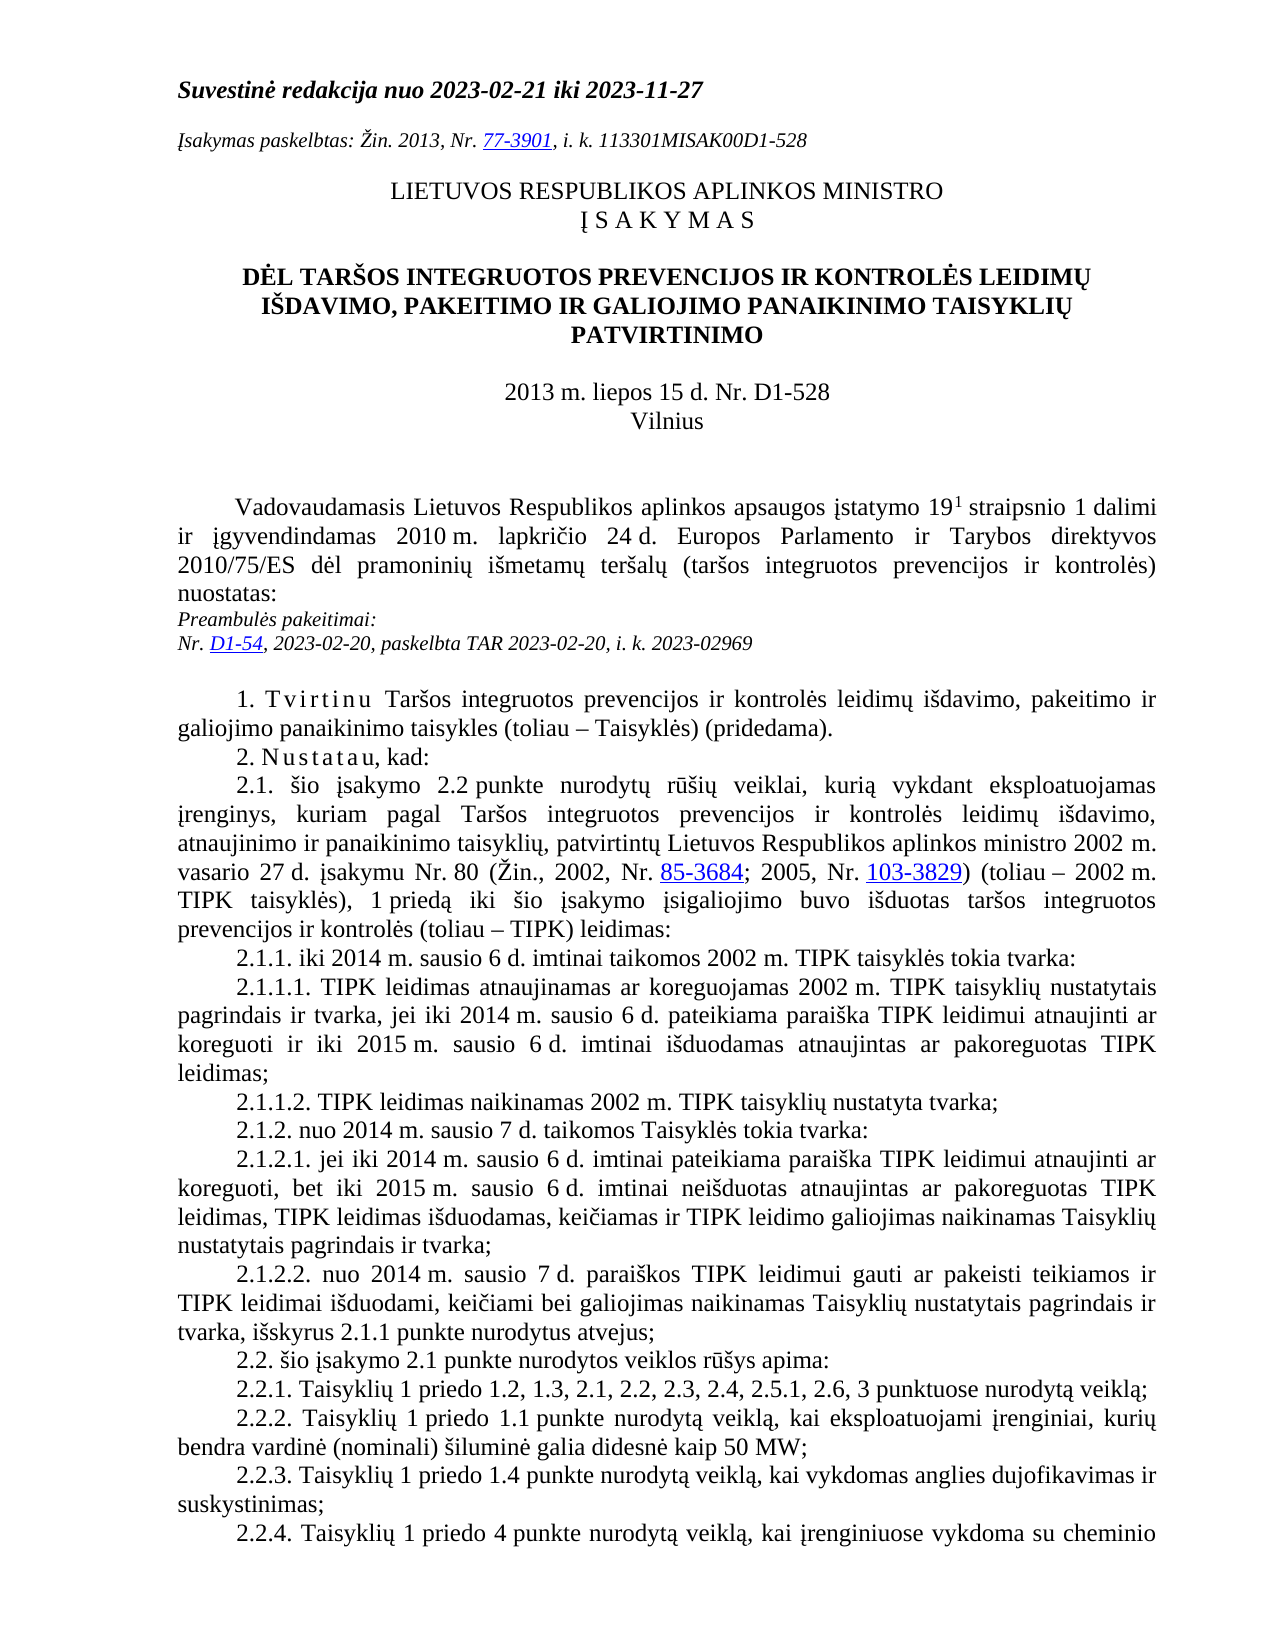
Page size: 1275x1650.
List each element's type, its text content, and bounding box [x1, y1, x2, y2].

text 2.2. šio įsakymo 2.1 punkte nurodytos veiklos rūšys apima: [177, 1345, 1157, 1374]
text Vilnius [177, 406, 1157, 435]
text 2.2.3. Taisyklių 1 priedo 1.4 punkte nurodytą veiklą, kai vykdomas anglies dujofikavimas ir suskystinimas; [177, 1460, 1157, 1518]
text Vadovaudamasis Lietuvos Respublikos aplinkos apsaugos įstatymo 191 straipsnio 1 dalimi ir įgyvendindamas 2010 m. lapkričio 24 d. Europos Parlamento ir Tarybos direktyvos 2010/75/ES dėl pramoninių išmetamų teršalų (taršos integruotos prevencijos ir kontrolės) nuostatas: [177, 492, 1157, 607]
text Suvestinė redakcija nuo 2023-02-21 iki 2023-11-27 [177, 75, 1157, 104]
text 2.2.1. Taisyklių 1 priedo 1.2, 1.3, 2.1, 2.2, 2.3, 2.4, 2.5.1, 2.6, 3 punktuose nurodytą veiklą; [177, 1374, 1157, 1403]
text 2.2.4. Taisyklių 1 priedo 4 punkte nurodytą veiklą, kai įrenginiuose vykdoma su cheminio [177, 1518, 1157, 1547]
text 2013 m. liepos 15 d. Nr. D1-528 [177, 377, 1157, 406]
text Preambulės pakeitimai: [177, 607, 1157, 631]
text 2.1.1. iki 2014 m. sausio 6 d. imtinai taikomos 2002 m. TIPK taisyklės tokia tvarka: [177, 943, 1157, 972]
text Į S A K Y M A S [177, 205, 1157, 233]
text 2. Nustatau, kad: [177, 742, 1157, 770]
text 2.1.2.1. jei iki 2014 m. sausio 6 d. imtinai pateikiama paraiška TIPK leidimui atnaujinti ar koreguoti, bet iki 2015 m. sausio 6 d. imtinai neišduotas atnaujintas ar pakoreguotas TIPK leidimas, TIPK leidimas išduodamas, keičiamas ir TIPK leidimo galiojimas naikinamas Taisyklių nustatytais pagrindais ir tvarka; [177, 1144, 1157, 1259]
text 2.1. šio įsakymo 2.2 punkte nurodytų rūšių veiklai, kurią vykdant eksploatuojamas įrenginys, kuriam pagal Taršos integruotos prevencijos ir kontrolės leidimų išdavimo, atnaujinimo ir panaikinimo taisyklių, patvirtintų Lietuvos Respublikos aplinkos ministro 2002 m. vasario 27 d. įsakymu Nr. 80 (Žin., 2002, Nr. 85-3684; 2005, Nr. 103-3829) (toliau – 2002 m. TIPK taisyklės), 1 priedą iki šio įsakymo įsigaliojimo buvo išduotas taršos integruotos prevencijos ir kontrolės (toliau – TIPK) leidimas: [177, 770, 1157, 943]
text Nr. D1-54, 2023-02-20, paskelbta TAR 2023-02-20, i. k. 2023-02969 [177, 631, 1157, 655]
text 2.2.2. Taisyklių 1 priedo 1.1 punkte nurodytą veiklą, kai eksploatuojami įrenginiai, kurių bendra vardinė (nominali) šiluminė galia didesnė kaip 50 MW; [177, 1403, 1157, 1460]
text Įsakymas paskelbtas: Žin. 2013, Nr. 77-3901, i. k. 113301MISAK00D1-528 [177, 128, 1157, 152]
text 2.1.2. nuo 2014 m. sausio 7 d. taikomos Taisyklės tokia tvarka: [177, 1115, 1157, 1144]
text 2.1.1.1. TIPK leidimas atnaujinamas ar koreguojamas 2002 m. TIPK taisyklių nustatytais pagrindais ir tvarka, jei iki 2014 m. sausio 6 d. pateikiama paraiška TIPK leidimui atnaujinti ar koreguoti ir iki 2015 m. sausio 6 d. imtinai išduodamas atnaujintas ar pakoreguotas TIPK leidimas; [177, 972, 1157, 1087]
text 1. Tvirtinu Taršos integruotos prevencijos ir kontrolės leidimų išdavimo, pakeitimo ir galiojimo panaikinimo taisykles (toliau – Taisyklės) (pridedama). [177, 684, 1157, 742]
text 2.1.1.2. TIPK leidimas naikinamas 2002 m. TIPK taisyklių nustatyta tvarka; [177, 1087, 1157, 1115]
text LIETUVOS RESPUBLIKOS APLINKOS MINISTRO [177, 176, 1157, 205]
text DĖL Taršos integruotos prevencijos ir kontrolės leidimų išdavimo, pakeitimo ir galiojimo panaikinimo taisyklIŲ PATVIRTINIMO [177, 262, 1157, 348]
text 2.1.2.2. nuo 2014 m. sausio 7 d. paraiškos TIPK leidimui gauti ar pakeisti teikiamos ir TIPK leidimai išduodami, keičiami bei galiojimas naikinamas Taisyklių nustatytais pagrindais ir tvarka, išskyrus 2.1.1 punkte nurodytus atvejus; [177, 1259, 1157, 1345]
